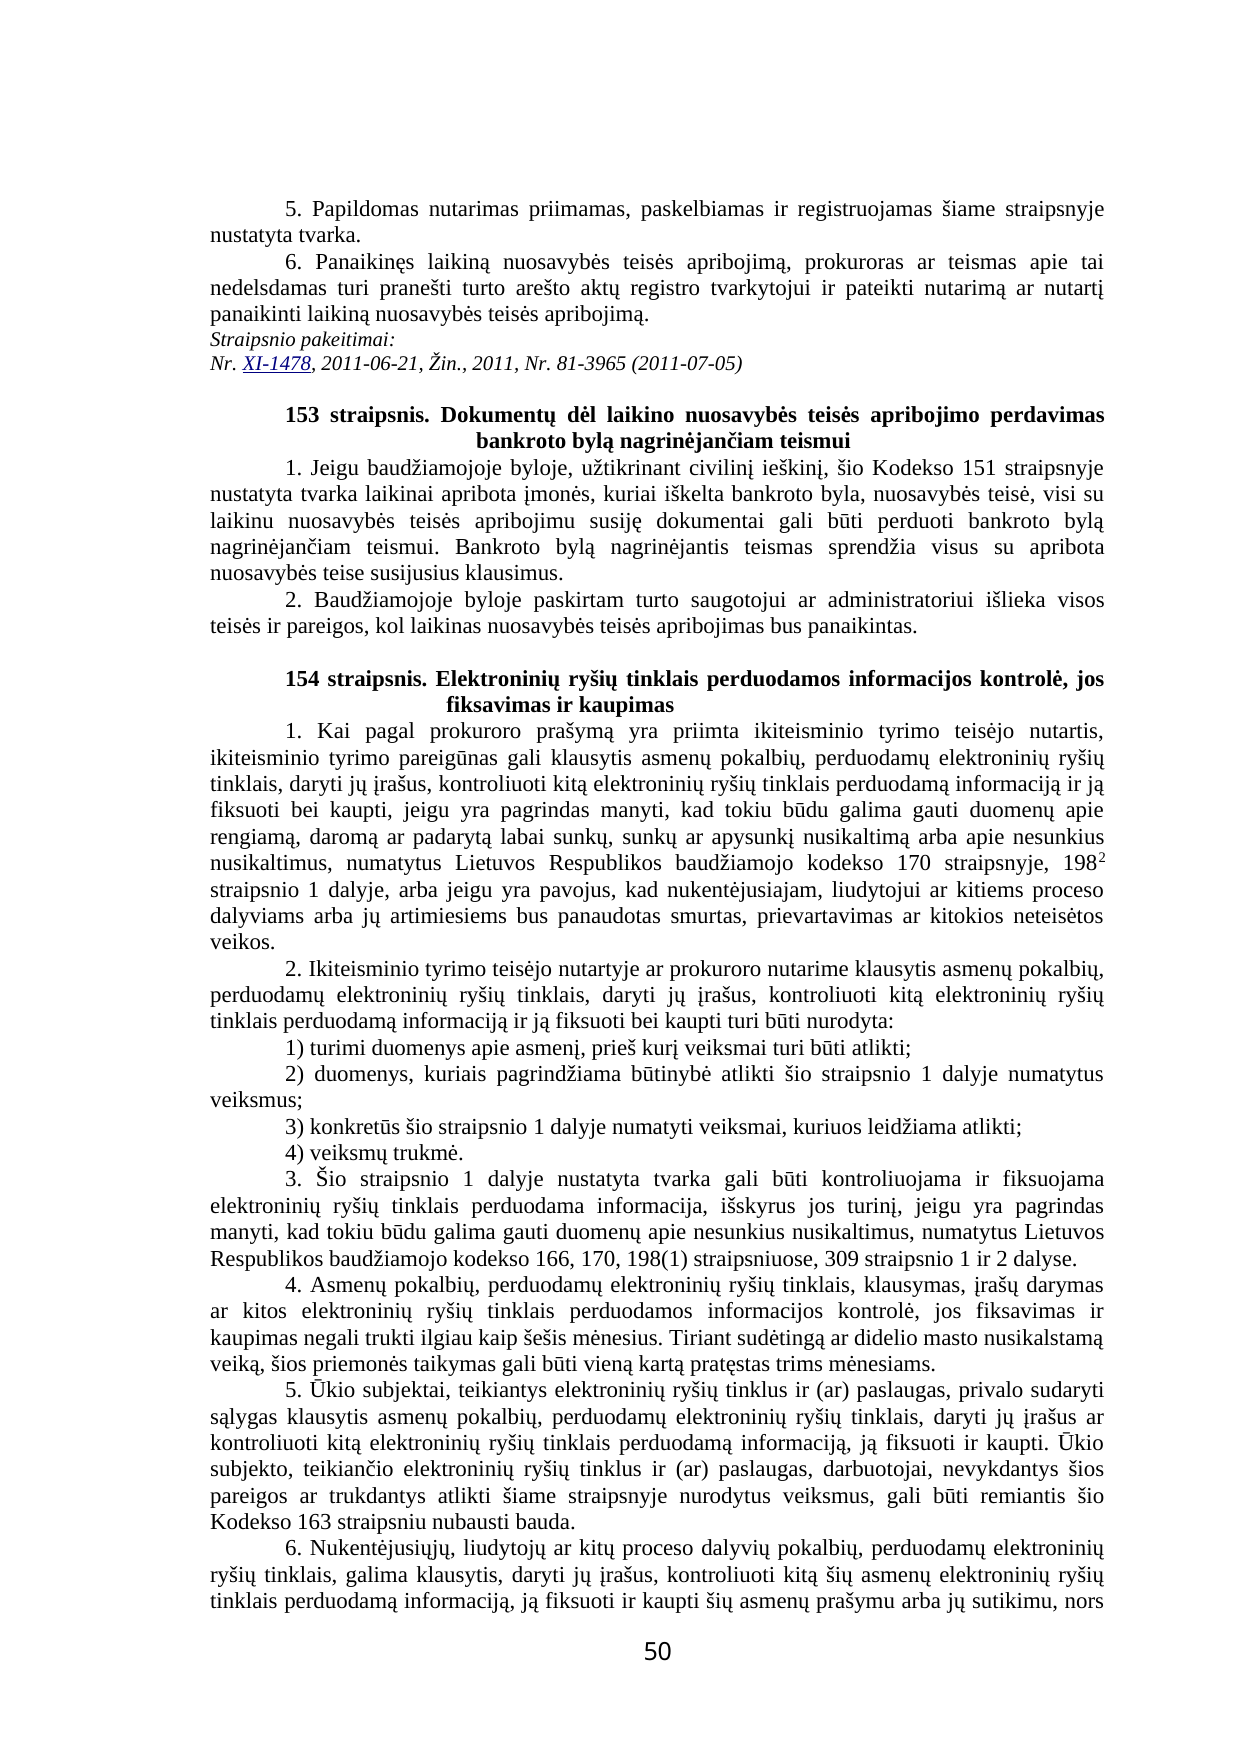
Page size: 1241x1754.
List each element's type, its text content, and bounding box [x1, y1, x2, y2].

text 2) duomenys, kuriais pagrindžiama būtinybė atlikti šio straipsnio 1 dalyje numatytus veiksmus; [210, 1060, 1106, 1113]
text 6. Panaikinęs laikiną nuosavybės teisės apribojimą, prokuroras ar teismas apie tai nedelsdamas turi pranešti turto arešto aktų registro tvarkytojui ir pateikti nutarimą ar nutartį panaikinti laikiną nuosavybės teisės apribojimą. [210, 248, 1106, 327]
text Straipsnio pakeitimai: [210, 327, 1106, 351]
text 6. Nukentėjusiųjų, liudytojų ar kitų proceso dalyvių pokalbių, perduodamų elektroninių ryšių tinklais, galima klausytis, daryti jų įrašus, kontroliuoti kitą šių asmenų elektroninių ryšių tinklais perduodamą informaciją, ją fiksuoti ir kaupti šių asmenų prašymu arba jų sutikimu, nors [210, 1534, 1106, 1613]
text 5. Papildomas nutarimas priimamas, paskelbiamas ir registruojamas šiame straipsnyje nustatyta tvarka. [210, 195, 1106, 248]
text 5. Ūkio subjektai, teikiantys elektroninių ryšių tinklus ir (ar) paslaugas, privalo sudaryti sąlygas klausytis asmenų pokalbių, perduodamų elektroninių ryšių tinklais, daryti jų įrašus ar kontroliuoti kitą elektroninių ryšių tinklais perduodamą informaciją, ją fiksuoti ir kaupti. Ūkio subjekto, teikiančio elektroninių ryšių tinklus ir (ar) paslaugas, darbuotojai, nevykdantys šios pareigos ar trukdantys atlikti šiame straipsnyje nurodytus veiksmus, gali būti remiantis šio Kodekso 163 straipsniu nubausti bauda. [210, 1376, 1106, 1534]
text 154 straipsnis. Elektroninių ryšių tinklais perduodamos informacijos kontrolė, jos fiksavimas ir kaupimas [285, 665, 1106, 717]
text 2. Ikiteisminio tyrimo teisėjo nutartyje ar prokuroro nutarime klausytis asmenų pokalbių, perduodamų elektroninių ryšių tinklais, daryti jų įrašus, kontroliuoti kitą elektroninių ryšių tinklais perduodamą informaciją ir ją fiksuoti bei kaupti turi būti nurodyta: [210, 955, 1106, 1034]
text 4) veiksmų trukmė. [210, 1139, 1106, 1166]
text 2. Baudžiamojoje byloje paskirtam turto saugotojui ar administratoriui išlieka visos teisės ir pareigos, kol laikinas nuosavybės teisės apribojimas bus panaikintas. [210, 586, 1106, 638]
text 4. Asmenų pokalbių, perduodamų elektroninių ryšių tinklais, klausymas, įrašų darymas ar kitos elektroninių ryšių tinklais perduodamos informacijos kontrolė, jos fiksavimas ir kaupimas negali trukti ilgiau kaip šešis mėnesius. Tiriant sudėtingą ar didelio masto nusikalstamą veiką, šios priemonės taikymas gali būti vieną kartą pratęstas trims mėnesiams. [210, 1271, 1106, 1376]
text 1. Jeigu baudžiamojoje byloje, užtikrinant civilinį ieškinį, šio Kodekso 151 straipsnyje nustatyta tvarka laikinai apribota įmonės, kuriai iškelta bankroto byla, nuosavybės teisė, visi su laikinu nuosavybės teisės apribojimu susiję dokumentai gali būti perduoti bankroto bylą nagrinėjančiam teismui. Bankroto bylą nagrinėjantis teismas sprendžia visus su apribota nuosavybės teise susijusius klausimus. [210, 454, 1106, 586]
text 1) turimi duomenys apie asmenį, prieš kurį veiksmai turi būti atlikti; [210, 1034, 1106, 1060]
text Nr. XI-1478, 2011-06-21, Žin., 2011, Nr. 81-3965 (2011-07-05) [210, 351, 1106, 375]
text 153 straipsnis. Dokumentų dėl laikino nuosavybės teisės apribojimo perdavimas bankroto bylą nagrinėjančiam teismui [285, 401, 1106, 454]
text 3. Šio straipsnio 1 dalyje nustatyta tvarka gali būti kontroliuojama ir fiksuojama elektroninių ryšių tinklais perduodama informacija, išskyrus jos turinį, jeigu yra pagrindas manyti, kad tokiu būdu galima gauti duomenų apie nesunkius nusikaltimus, numatytus Lietuvos Respublikos baudžiamojo kodekso 166, 170, 198(1) straipsniuose, 309 straipsnio 1 ir 2 dalyse. [210, 1166, 1106, 1271]
text 3) konkretūs šio straipsnio 1 dalyje numatyti veiksmai, kuriuos leidžiama atlikti; [210, 1113, 1106, 1139]
text 1. Kai pagal prokuroro prašymą yra priimta ikiteisminio tyrimo teisėjo nutartis, ikiteisminio tyrimo pareigūnas gali klausytis asmenų pokalbių, perduodamų elektroninių ryšių tinklais, daryti jų įrašus, kontroliuoti kitą elektroninių ryšių tinklais perduodamą informaciją ir ją fiksuoti bei kaupti, jeigu yra pagrindas manyti, kad tokiu būdu galima gauti duomenų apie rengiamą, daromą ar padarytą labai sunkų, sunkų ar apysunkį nusikaltimą arba apie nesunkius nusikaltimus, numatytus Lietuvos Respublikos baudžiamojo kodekso 170 straipsnyje, 1982 straipsnio 1 dalyje, arba jeigu yra pavojus, kad nukentėjusiajam, liudytojui ar kitiems proceso dalyviams arba jų artimiesiems bus panaudotas smurtas, prievartavimas ar kitokios neteisėtos veikos. [210, 717, 1106, 955]
